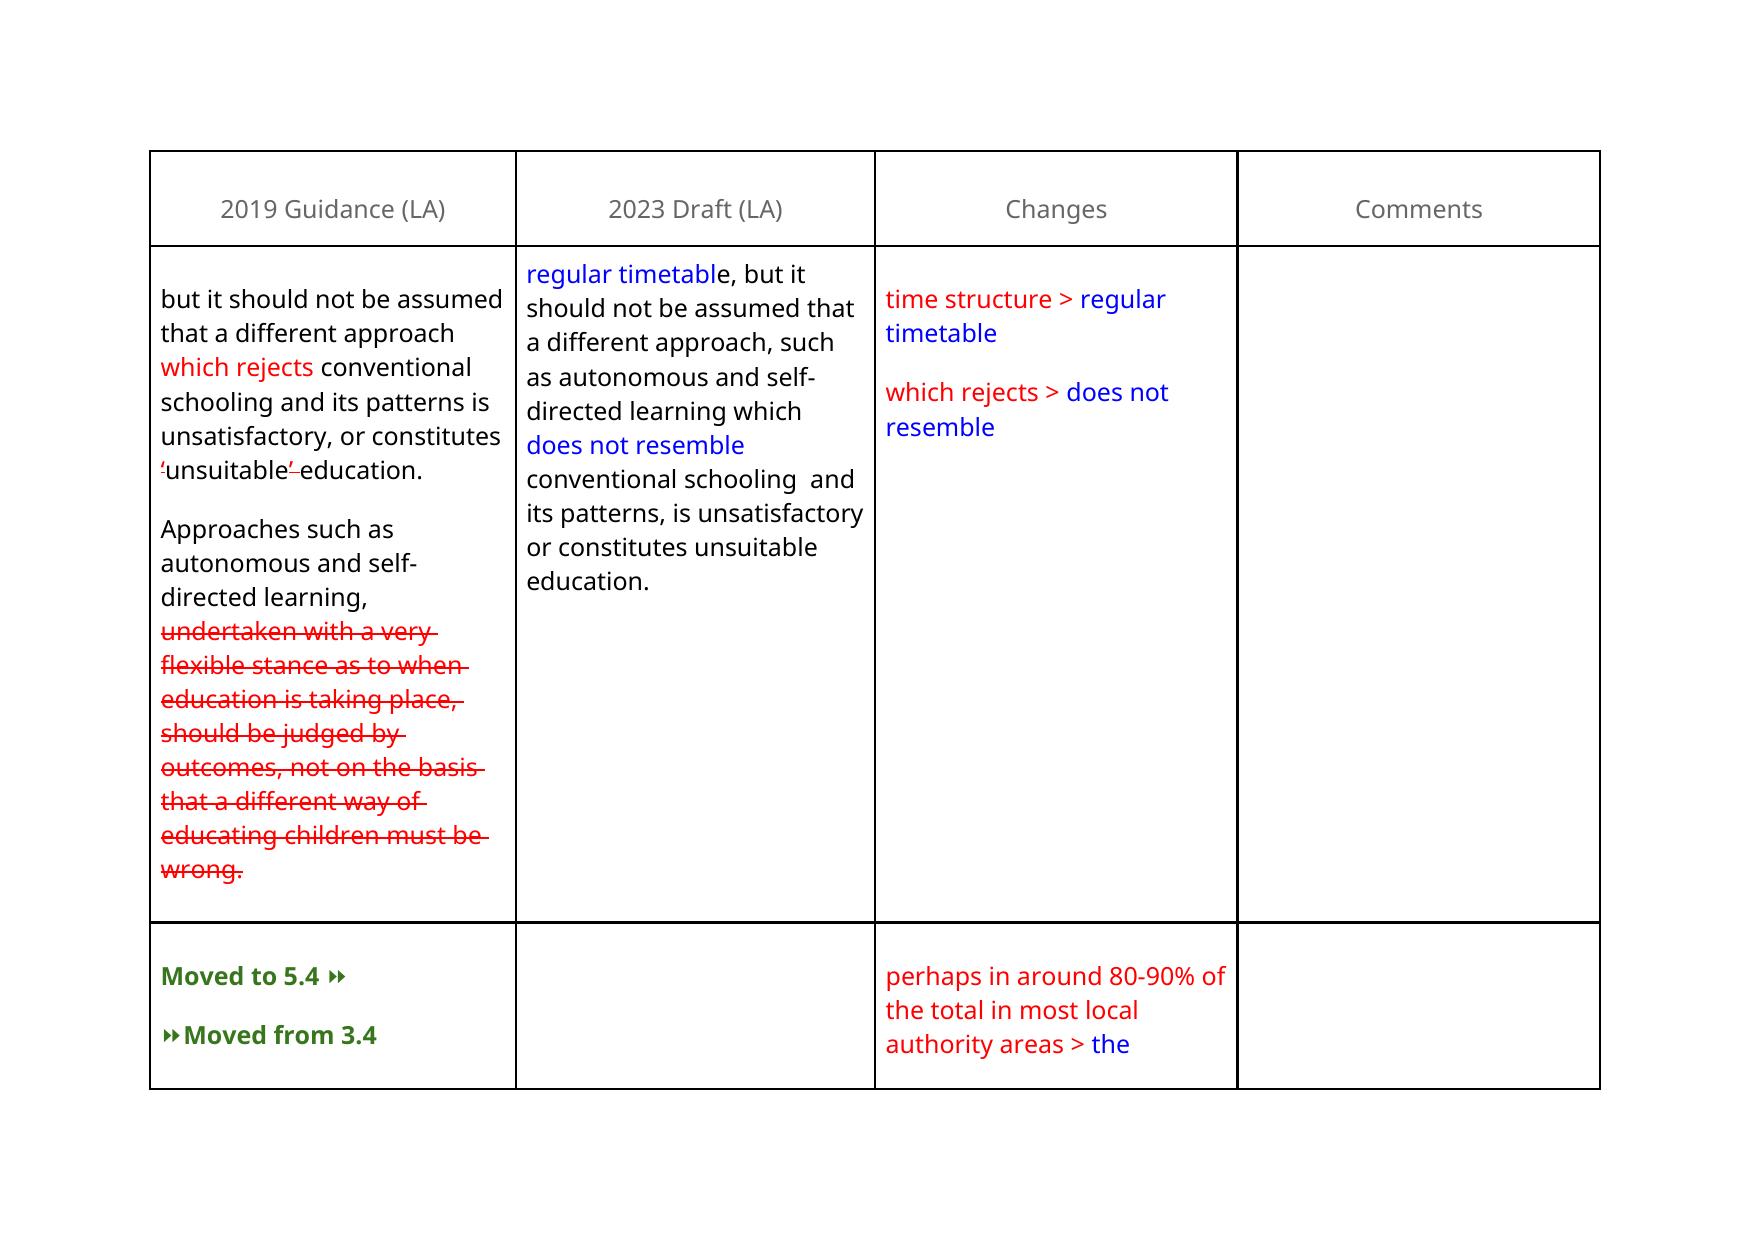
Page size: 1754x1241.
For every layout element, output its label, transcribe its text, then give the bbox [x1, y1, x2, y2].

table_cell [1239, 247, 1599, 921]
table_header 2019 Guidance (LA) [151, 152, 515, 244]
table_cell perhaps in around 80-90% of the total in most local authority areas > the [876, 924, 1236, 1087]
table_header 2023 Draft (LA) [517, 152, 874, 244]
table_cell [517, 924, 874, 1087]
table_cell regular timetable, but it should not be assumed that a different approach, such as autonomous and self-directed learning which does not resemble conventional schooling and its patterns, is unsatisfactory or constitutes unsuitable education. [517, 247, 874, 921]
table_header Changes [876, 152, 1236, 244]
table_header Comments [1239, 152, 1599, 244]
table_cell time structure > regular timetable which rejects > does not resemble [876, 247, 1236, 921]
table_cell Moved to 5.4 ⏩ ⏩Moved from 3.4 [151, 924, 515, 1087]
table_cell but it should not be assumed that a different approach which rejects conventional schooling and its patterns is unsatisfactory, or constitutes ‘unsuitable’ education. Approaches such as autonomous and self-directed learning, undertaken with a very flexible stance as to when education is taking place, should be judged by outcomes, not on the basis that a different way of educating children must be wrong. [151, 247, 515, 921]
table_cell [1239, 924, 1599, 1087]
